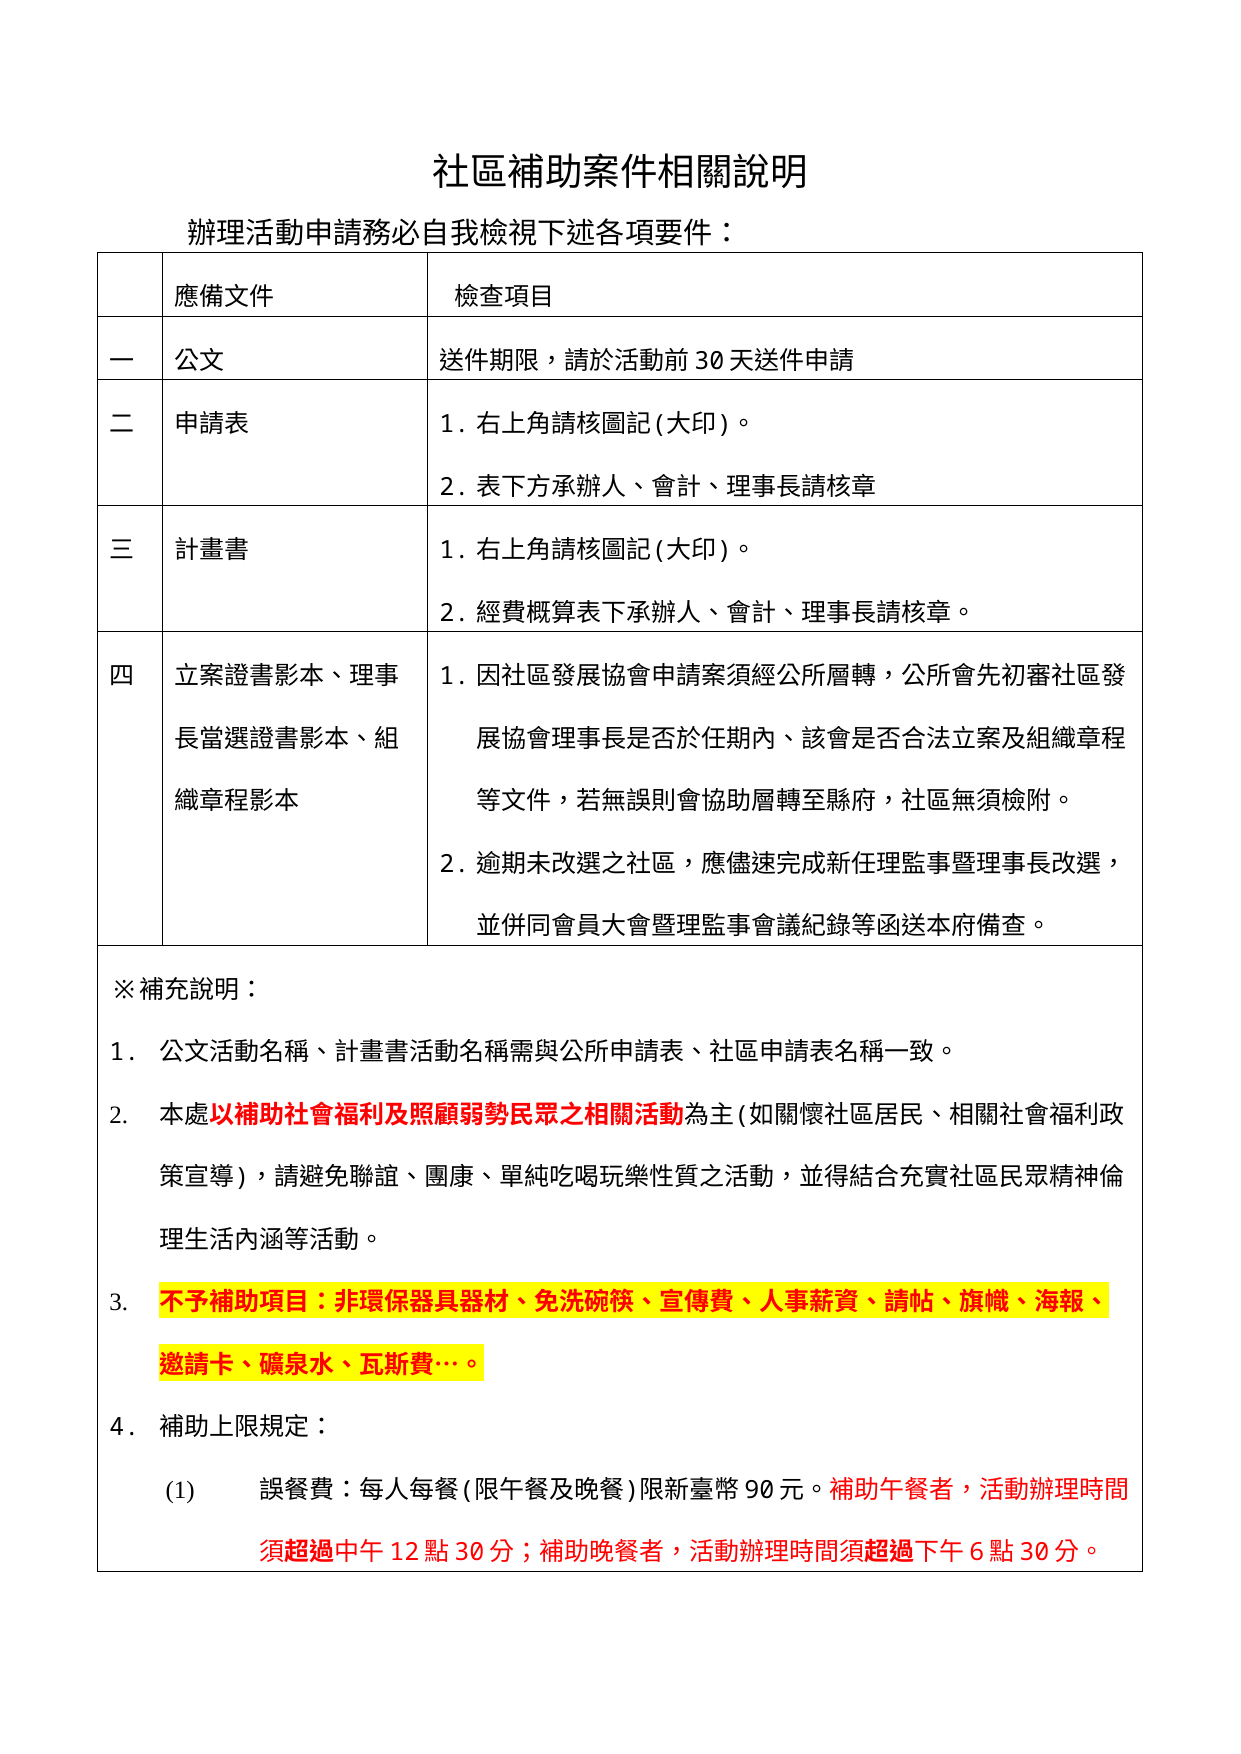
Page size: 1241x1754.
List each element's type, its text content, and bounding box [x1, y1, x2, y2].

table_cell 送件期限，請於活動前30天送件申請 [428, 317, 1142, 379]
table_header [98, 253, 162, 316]
table_cell 申請表 [163, 380, 427, 505]
table_cell 右上角請核圖記(大印)。 表下方承辦人、會計、理事長請核章 [428, 380, 1142, 505]
table_cell 三 [98, 506, 162, 631]
table_header 檢查項目 [428, 253, 1142, 316]
table_cell 四 [98, 632, 162, 945]
table_cell 公文 [163, 317, 427, 379]
text 社區補助案件相關說明 [187, 127, 1053, 189]
table_cell 二 [98, 380, 162, 505]
table_cell 一 [98, 317, 162, 379]
table_cell 計畫書 [163, 506, 427, 631]
table_cell 右上角請核圖記(大印)。 經費概算表下承辦人、會計、理事長請核章。 [428, 506, 1142, 631]
table_cell 因社區發展協會申請案須經公所層轉，公所會先初審社區發展協會理事長是否於任期內、該會是否合法立案及組織章程等文件，若無誤則會協助層轉至縣府，社區無須檢附。 逾期未改選之社區，應儘速完成新任理監事暨理事長改選，並併同會員大會暨理監事會議紀錄等函送本府備查。 [428, 632, 1142, 945]
table_cell 立案證書影本、理事長當選證書影本、組織章程影本 [163, 632, 427, 945]
text 辦理活動申請務必自我檢視下述各項要件： [187, 189, 1053, 252]
table_cell ※補充說明： 公文活動名稱、計畫書活動名稱需與公所申請表、社區申請表名稱一致。 本處以補助社會福利及照顧弱勢民眾之相關活動為主(如關懷社區居民、相關社會福利政策宣導)，請避免聯誼、團康、單純吃喝玩樂性質之活動，並得結合充實社區民眾精神倫理生活內涵等活動。 不予補助項目：非環保器具器材、免洗碗筷、宣傳費、人事薪資、請帖、旗幟、海報、邀請卡、礦泉水、瓦斯費…。 補助上限規定： 誤餐費：每人每餐(限午餐及晚餐)限新臺幣90元。補助午餐者，活動辦理時間須超過中午12點30分；補助晚餐者，活動辦理時間須超過下午6點30分。 講師費：內聘講師最高上限為新臺幣1,000元整，外聘講師最高上限為新臺幣2,000元整，核銷時請檢附領據(如附件)。 遊覽車：每日每台補助新臺幣1萬2,000元整。 材料費：如辦理端午佳節或中秋佳節活動會購買相關材料(香菇、糯米、蝦米、蛋黃…)，材料費數量不可與參加人數相距過大。 為推動本縣社區發展業務，本府將優先受理會務、財務正常(按照社區發展協會組織章程中所訂之時間定期召開理監事會及會員大會，並將相關會議記錄函送本府備查)運作之社區發展協會申請案。 補助相關活動案均依「雲林縣政府一般性補助款及縣庫自籌款對鄉鎮市公所、機關學校及民間團體之補(捐)助原則」、「雲林縣政府補助社會福利經費審查及考核作業程序」以及「雲林縣各機關學校111年度預算共同性費用編列基準」等規定辦理。 [98, 946, 1142, 1571]
table_header 應備文件 [163, 253, 427, 316]
